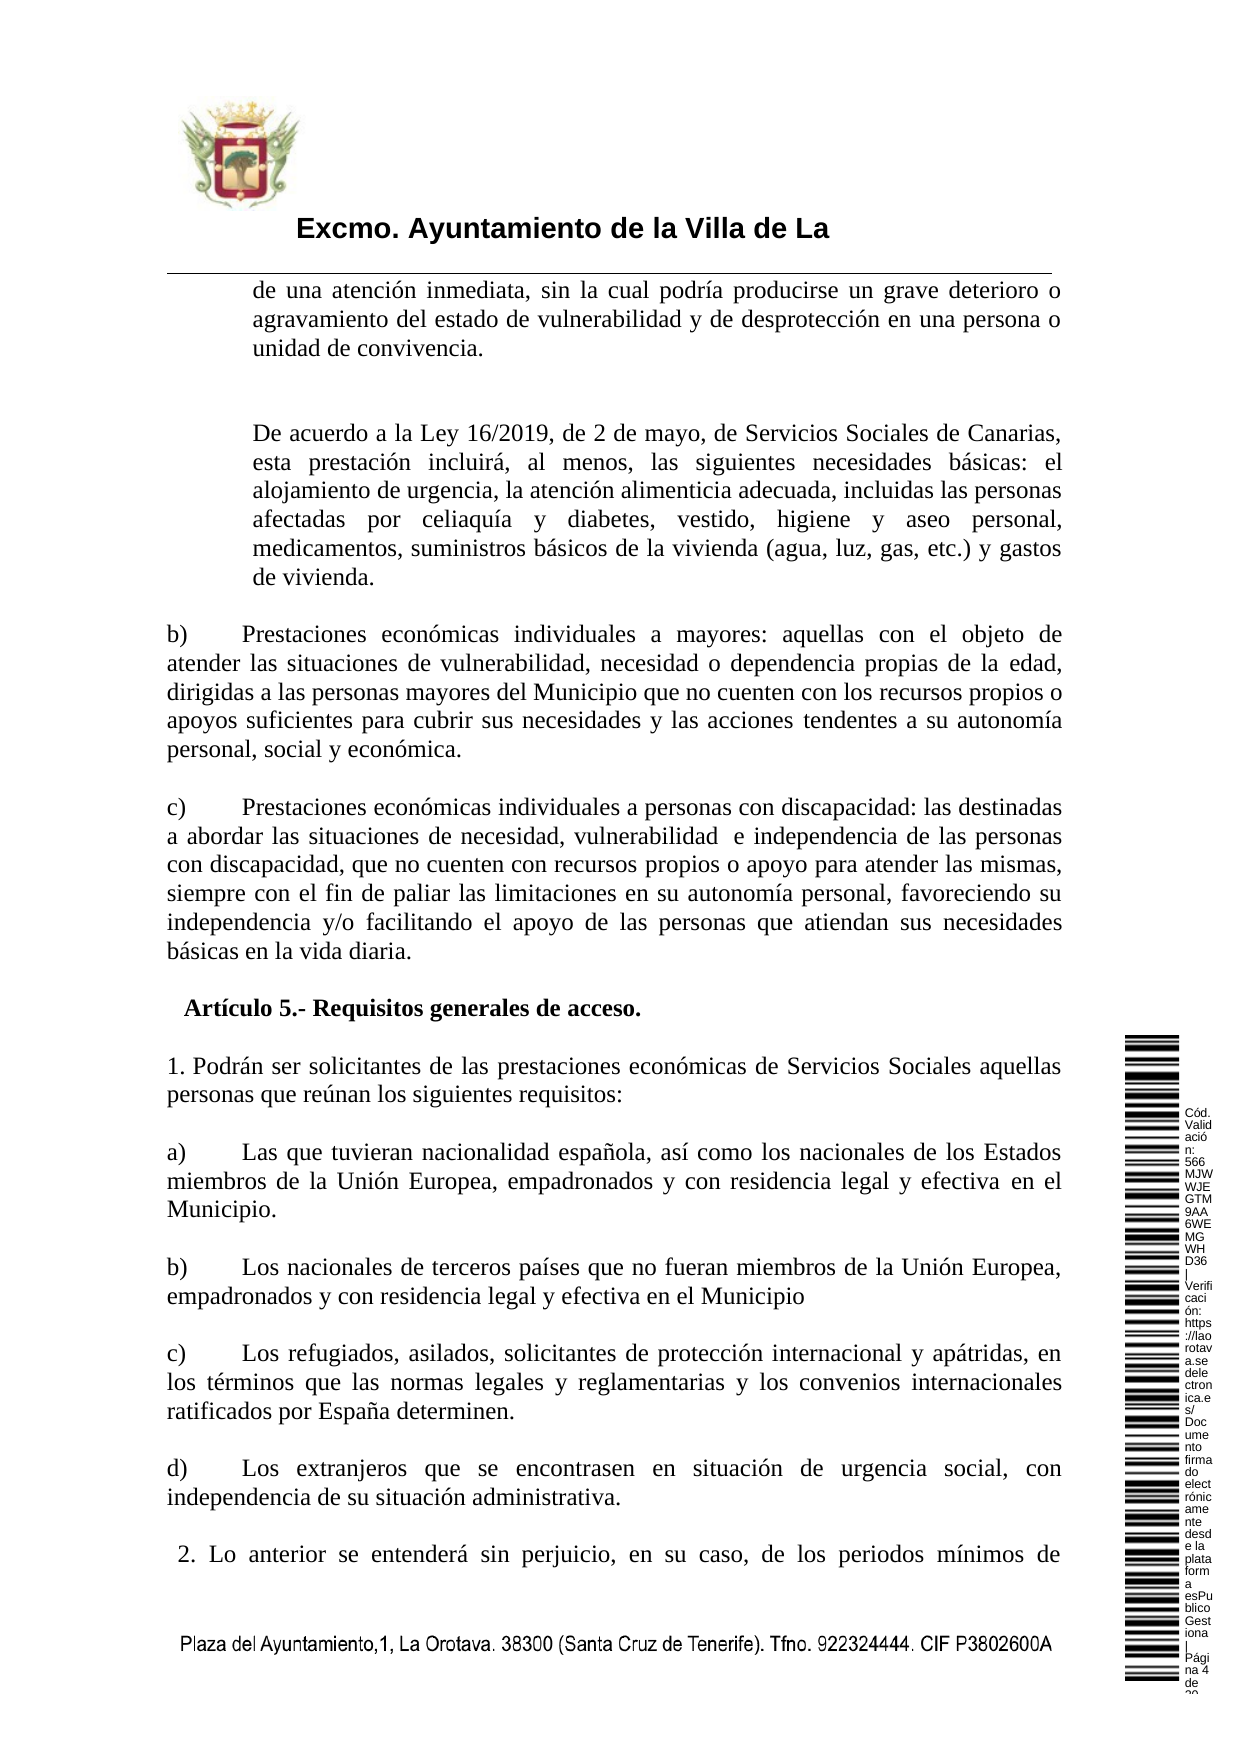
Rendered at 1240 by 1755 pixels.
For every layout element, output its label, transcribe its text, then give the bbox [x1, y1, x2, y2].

list Prestaciones económicas individuales a mayores: aquellas con el objeto de atender las situaciones de vulnerabilidad, necesidad o dependencia propias de la edad, dirigidas a las personas mayores del Municipio que no cuenten con los recursos propios o apoyos suficientes para cubrir sus necesidades y las acciones tendentes a su autonomía personal, social y económica. [167, 619, 1062, 763]
text De acuerdo a la Ley 16/2019, de 2 de mayo, de Servicios Sociales de Canarias, esta prestación incluirá, al menos, las siguientes necesidades básicas: el alojamiento de urgencia, la atención alimenticia adecuada, incluidas las personas afectadas por celiaquía y diabetes, vestido, higiene y aseo personal, medicamentos, suministros básicos de la vivienda (agua, luz, gas, etc.) y gastos de vivienda. [252, 418, 1062, 591]
text de una atención inmediata, sin la cual podría producirse un grave deterioro o agravamiento del estado de vulnerabilidad y de desprotección en una persona o unidad de convivencia. [252, 275, 1062, 362]
list Las que tuvieran nacionalidad española, así como los nacionales de los Estados miembros de la Unión Europea, empadronados y con residencia legal y efectiva en el Municipio. [167, 1137, 1062, 1223]
list Lo anterior se entenderá sin perjuicio, en su caso, de los periodos mínimos de [177, 1539, 1125, 1568]
list Los nacionales de terceros países que no fueran miembros de la Unión Europea, empadronados y con residencia legal y efectiva en el Municipio [167, 1252, 1063, 1309]
text Cód. Validación: 566MJWWJEGTM9AA6WEMGWHD36 | Verificación: https://laorotava.sedelectronica.es/ Documento firmado electrónicamente desde la plataforma esPublico Gestiona | Página 4 de 20 [1184, 1107, 1213, 1694]
list Los extranjeros que se encontrasen en situación de urgencia social, con independencia de su situación administrativa. [167, 1453, 1062, 1511]
subtitle Artículo 5.- Requisitos generales de acceso. [184, 993, 1189, 1022]
list Los refugiados, asilados, solicitantes de protección internacional y apátridas, en los términos que las normas legales y reglamentarias y los convenios internacionales ratificados por España determinen. [167, 1338, 1063, 1424]
list Prestaciones económicas individuales a personas con discapacidad: las destinadas a abordar las situaciones de necesidad, vulnerabilidad e independencia de las personas con discapacidad, que no cuenten con recursos propios o apoyo para atender las mismas, siempre con el fin de paliar las limitaciones en su autonomía personal, favoreciendo su independencia y/o facilitando el apoyo de las personas que atiendan sus necesidades básicas en la vida diaria. [167, 792, 1063, 964]
list Podrán ser solicitantes de las prestaciones económicas de Servicios Sociales aquellas personas que reúnan los siguientes requisitos: [167, 1051, 1062, 1108]
